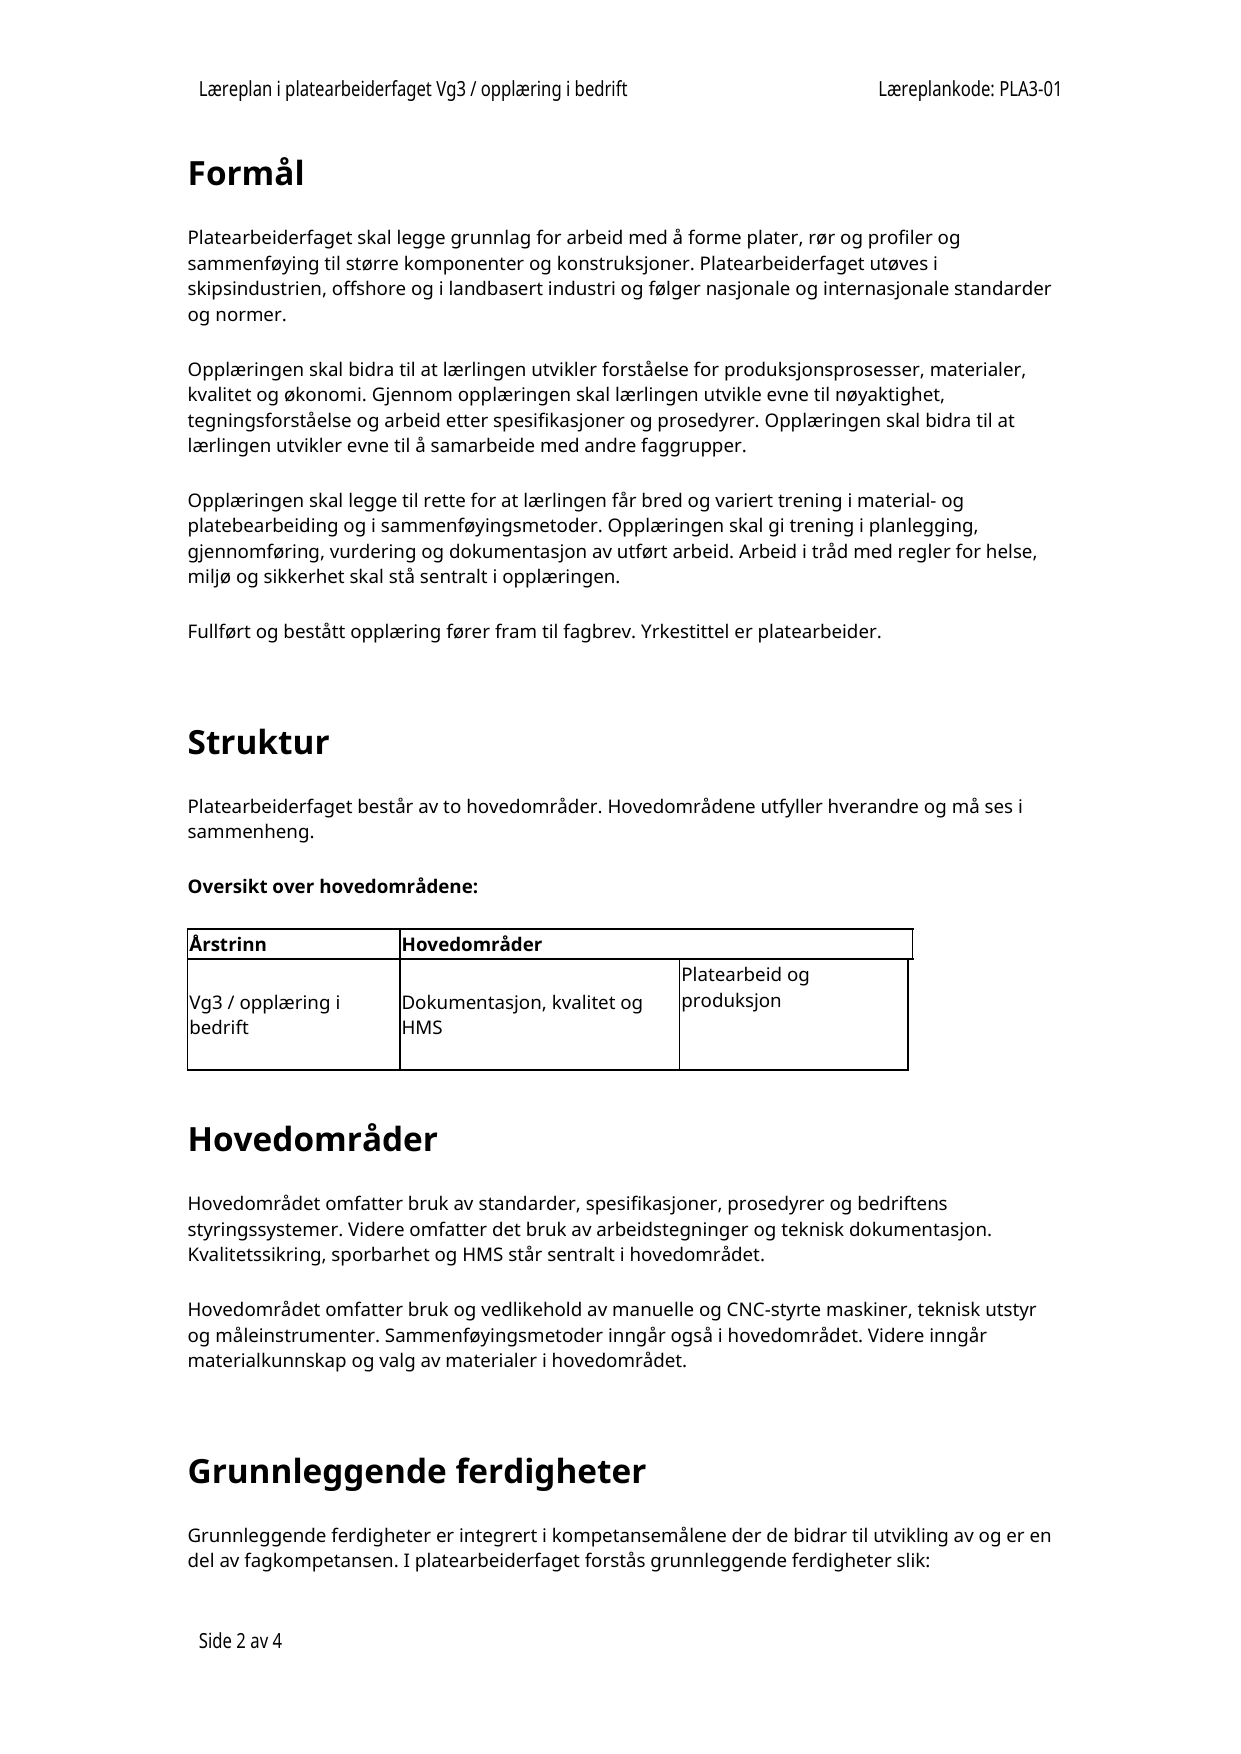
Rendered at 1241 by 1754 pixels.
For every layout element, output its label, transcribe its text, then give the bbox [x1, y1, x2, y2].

subtitle Hovedområder [447, 1071, 1053, 1162]
subtitle Grunnleggende ferdigheter [655, 1402, 1053, 1493]
subtitle Struktur [338, 673, 1053, 764]
subtitle Formål [313, 150, 1053, 195]
text Fullført og bestått opplæring fører fram til fagbrev. Yrkestittel er platearbeider. [882, 618, 1053, 644]
table_cell Dokumentasjon, kvalitet og HMS [401, 960, 679, 1069]
text Platearbeiderfaget består av to hovedområder. Hovedområdene utfyller hverandre og må ses i sammenheng. [187, 793, 1053, 844]
text Hovedområdet omfatter bruk og vedlikehold av manuelle og CNC-styrte maskiner, teknisk utstyr og måleinstrumenter. Sammenføyingsmetoder inngår også i hovedområdet. Videre inngår materialkunnskap og valg av materialer i hovedområdet. [187, 1296, 1053, 1373]
text Opplæringen skal bidra til at lærlingen utvikler forståelse for produksjonsprosesser, materialer, kvalitet og økonomi. Gjennom opplæringen skal lærlingen utvikle evne til nøyaktighet, tegningsforståelse og arbeid etter spesifikasjoner og prosedyrer. Opplæringen skal bidra til at lærlingen utvikler evne til å samarbeide med andre faggrupper. [187, 356, 1053, 458]
text Platearbeiderfaget skal legge grunnlag for arbeid med å forme plater, rør og profiler og sammenføying til større komponenter og konstruksjoner. Platearbeiderfaget utøves i skipsindustrien, offshore og i landbasert industri og følger nasjonale og internasjonale standarder og normer. [187, 224, 1053, 327]
text Hovedområdet omfatter bruk av standarder, spesifikasjoner, prosedyrer og bedriftens styringssystemer. Videre omfatter det bruk av arbeidstegninger og teknisk dokumentasjon. Kvalitetssikring, sporbarhet og HMS står sentralt i hovedområdet. [765, 1191, 1053, 1267]
table_cell Vg3 / opplæring i bedrift [188, 960, 399, 1069]
text Opplæringen skal legge til rette for at lærlingen får bred og variert trening i material- og platebearbeiding og i sammenføyingsmetoder. Opplæringen skal gi trening i planlegging, gjennomføring, vurdering og dokumentasjon av utført arbeid. Arbeid i tråd med regler for helse, miljø og sikkerhet skal stå sentralt i opplæringen. [625, 487, 1053, 589]
text Oversikt over hovedområdene: [483, 873, 1053, 899]
text Grunnleggende ferdigheter er integrert i kompetansemålene der de bidrar til utvikling av og er en del av fagkompetansen. I platearbeiderfaget forstås grunnleggende ferdigheter slik: [931, 1522, 1053, 1573]
